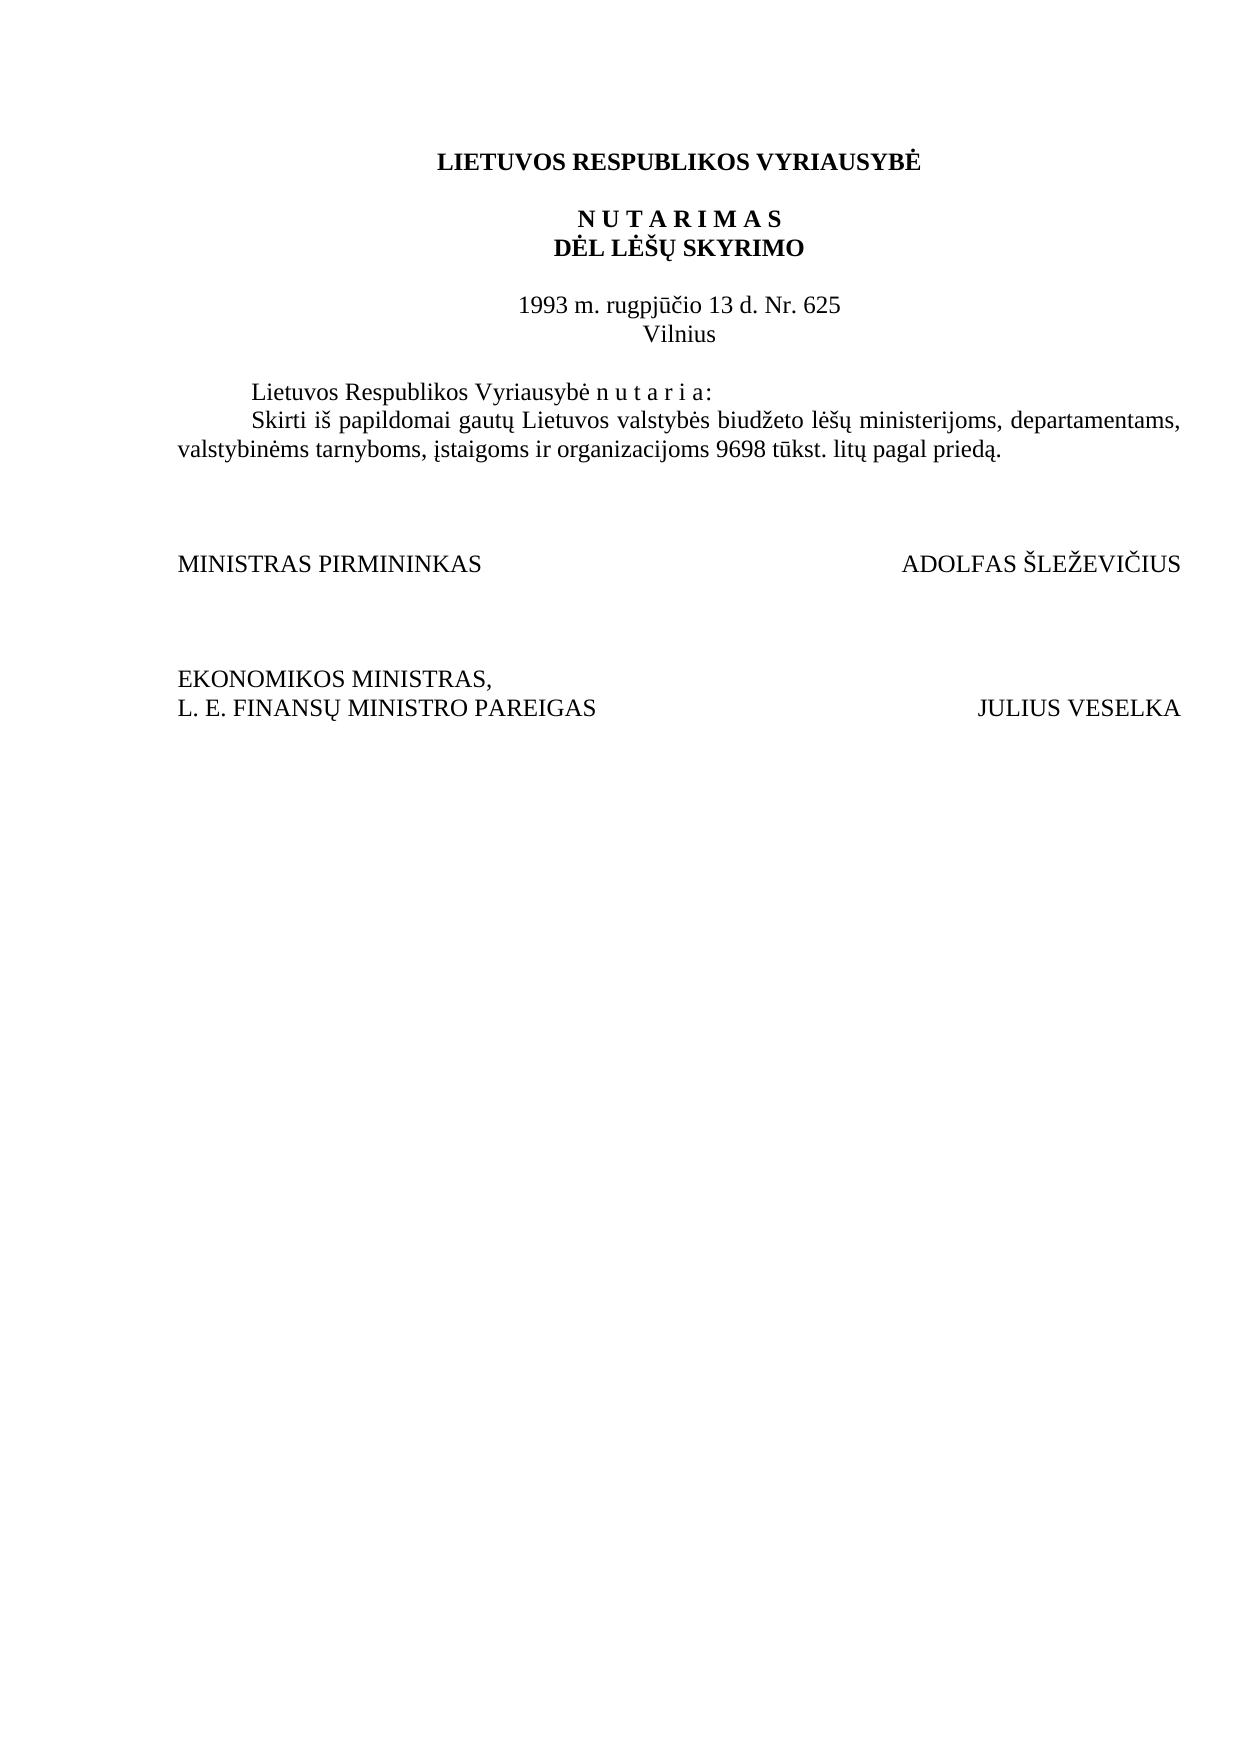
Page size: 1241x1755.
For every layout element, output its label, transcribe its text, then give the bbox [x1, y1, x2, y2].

text Vilnius [177, 319, 1181, 348]
text Lietuvos Respublikos Vyriausybė nutaria: [177, 377, 1181, 406]
text 1993 m. rugpjūčio 13 d. Nr. 625 [177, 291, 1181, 319]
text DĖL LĖŠŲ SKYRIMO [177, 233, 1181, 262]
text LIETUVOS RESPUBLIKOS VYRIAUSYBĖ [177, 147, 1181, 176]
text MINISTRAS PIRMININKAS ADOLFAS ŠLEŽEVIČIUS [177, 549, 1181, 578]
text EKONOMIKOS MINISTRAS, [177, 664, 1181, 693]
text N U T A R I M A S [177, 204, 1181, 233]
text Skirti iš papildomai gautų Lietuvos valstybės biudžeto lėšų ministerijoms, departamentams, valstybinėms tarnyboms, įstaigoms ir organizacijoms 9698 tūkst. litų pagal priedą. [177, 406, 1181, 463]
text L. E. FINANSŲ MINISTRO PAREIGAS JULIUS VESELKA [177, 693, 1181, 722]
